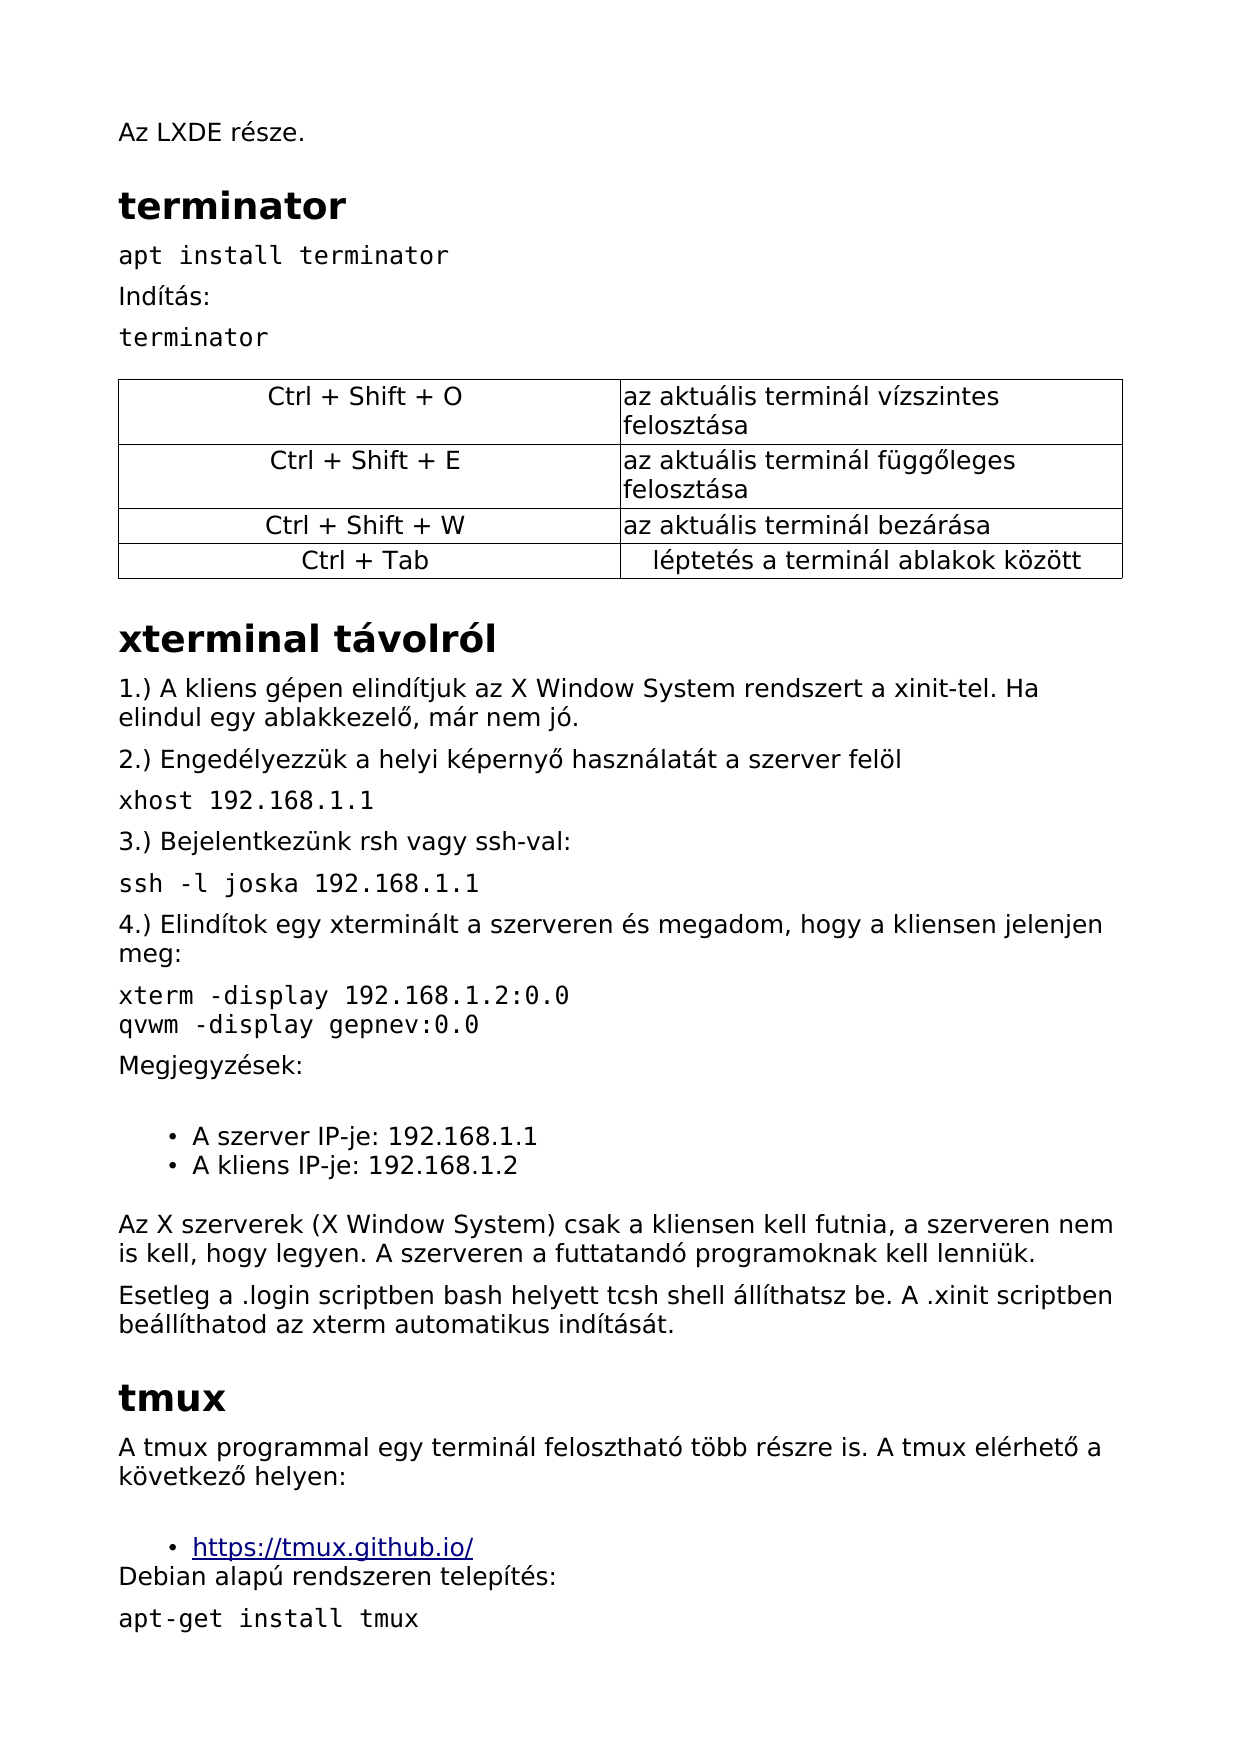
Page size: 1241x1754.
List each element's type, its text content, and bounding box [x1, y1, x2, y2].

text Megjegyzések: [118, 1051, 1122, 1080]
text 3.) Bejelentkezünk rsh vagy ssh-val: [118, 827, 1122, 857]
text ssh -l joska 192.168.1.1 [118, 869, 1122, 898]
text Indítás: [118, 282, 1122, 311]
text apt-get install tmux [118, 1604, 1122, 1633]
table_header az aktuális terminál vízszintes felosztása [621, 380, 1122, 443]
text 4.) Elindítok egy xterminált a szerveren és megadom, hogy a kliensen jelenjen meg: [118, 910, 1122, 968]
text apt install terminator [118, 241, 1122, 270]
subtitle xterminal távolról [118, 618, 1122, 662]
subtitle terminator [118, 185, 1122, 228]
text 1.) A kliens gépen elindítjuk az X Window System rendszert a xinit-tel. Ha elindul egy ablakkezelő, már nem jó. [118, 674, 1122, 732]
text Esetleg a .login scriptben bash helyett tcsh shell állíthatsz be. A .xinit scriptben beállíthatod az xterm automatikus indítását. [118, 1281, 1122, 1339]
text Debian alapú rendszeren telepítés: [118, 1562, 1122, 1591]
text xterm -display 192.168.1.2:0.0 qvwm -display gepnev:0.0 [118, 981, 1122, 1039]
text xhost 192.168.1.1 [118, 787, 1122, 816]
table_cell Ctrl + Tab [119, 544, 620, 578]
subtitle tmux [118, 1377, 1122, 1420]
table_header Ctrl + Shift + O [119, 380, 620, 443]
text Az LXDE része. [118, 118, 1122, 147]
table_cell az aktuális terminál bezárása [621, 509, 1122, 543]
list A kliens IP-je: 192.168.1.2 [177, 1151, 1122, 1181]
list A szerver IP-je: 192.168.1.1 [177, 1122, 1122, 1151]
table_cell az aktuális terminál függőleges felosztása [621, 445, 1122, 508]
table_cell Ctrl + Shift + E [119, 445, 620, 508]
table_cell Ctrl + Shift + W [119, 509, 620, 543]
text A tmux programmal egy terminál felosztható több részre is. A tmux elérhető a következő helyen: [118, 1433, 1122, 1491]
text 2.) Engedélyezzük a helyi képernyő használatát a szerver felöl [118, 745, 1122, 774]
table_cell léptetés a terminál ablakok között [621, 544, 1122, 578]
list https://tmux.github.io/ [177, 1533, 1122, 1562]
text Az X szerverek (X Window System) csak a kliensen kell futnia, a szerveren nem is kell, hogy legyen. A szerveren a futtatandó programoknak kell lenniük. [118, 1210, 1122, 1268]
text terminator [118, 323, 1122, 353]
